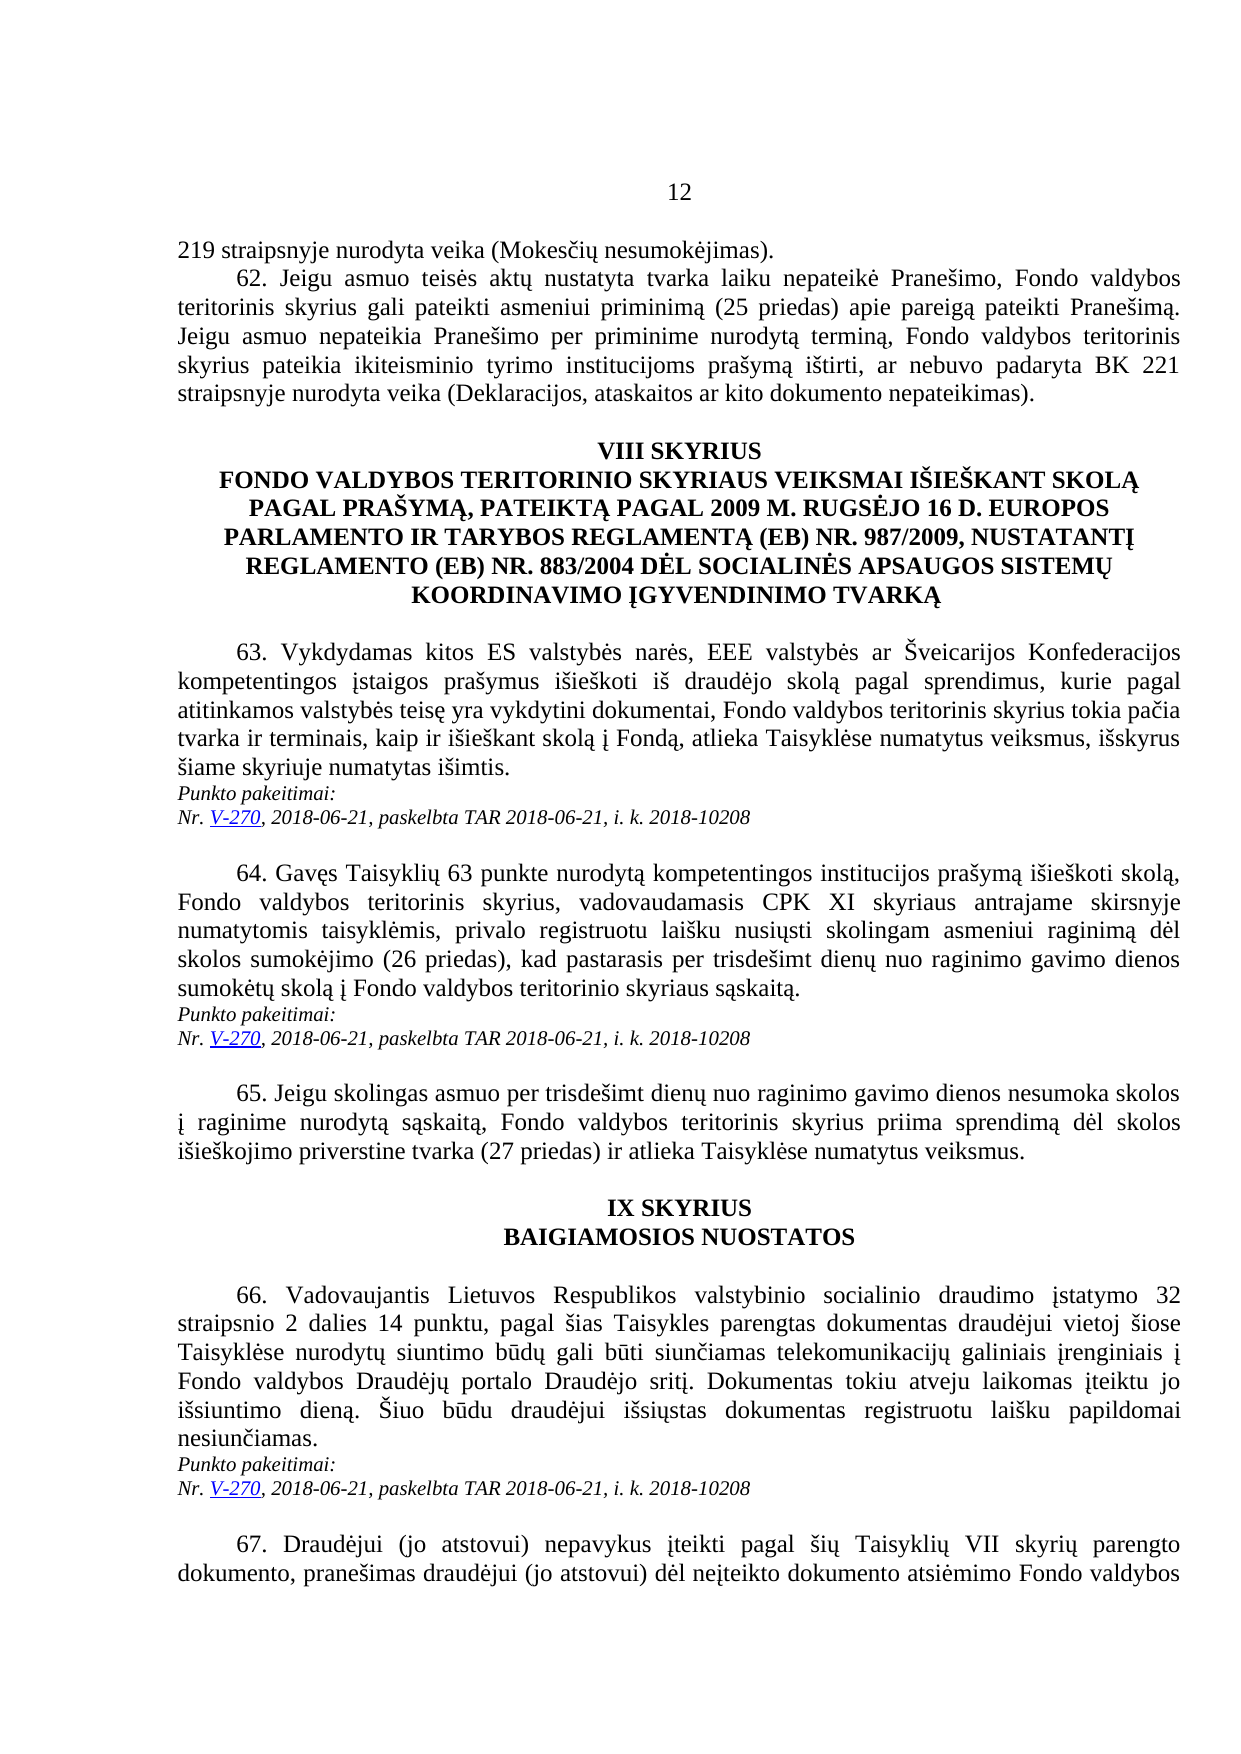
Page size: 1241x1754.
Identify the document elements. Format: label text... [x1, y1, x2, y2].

text BAIGIAMOSIOS NUOSTATOS [177, 1222, 1181, 1251]
text 66. Vadovaujantis Lietuvos Respublikos valstybinio socialinio draudimo įstatymo 32 straipsnio 2 dalies 14 punktu, pagal šias Taisykles parengtas dokumentas draudėjui vietoj šiose Taisyklėse nurodytų siuntimo būdų gali būti siunčiamas telekomunikacijų galiniais įrenginiais į Fondo valdybos Draudėjų portalo Draudėjo sritį. Dokumentas tokiu atveju laikomas įteiktu jo išsiuntimo dieną. Šiuo būdu draudėjui išsiųstas dokumentas registruotu laišku papildomai nesiunčiamas. [177, 1280, 1181, 1452]
text 63. Vykdydamas kitos ES valstybės narės, EEE valstybės ar Šveicarijos Konfederacijos kompetentingos įstaigos prašymus išieškoti iš draudėjo skolą pagal sprendimus, kurie pagal atitinkamos valstybės teisę yra vykdytini dokumentai, Fondo valdybos teritorinis skyrius tokia pačia tvarka ir terminais, kaip ir išieškant skolą į Fondą, atlieka Taisyklėse numatytus veiksmus, išskyrus šiame skyriuje numatytas išimtis. [177, 637, 1181, 781]
text 67. Draudėjui (jo atstovui) nepavykus įteikti pagal šių Taisyklių VII skyrių parengto dokumento, pranešimas draudėjui (jo atstovui) dėl neįteikto dokumento atsiėmimo Fondo valdybos [177, 1529, 1181, 1587]
text 64. Gavęs Taisyklių 63 punkte nurodytą kompetentingos institucijos prašymą išieškoti skolą, Fondo valdybos teritorinis skyrius, vadovaudamasis CPK XI skyriaus antrajame skirsnyje numatytomis taisyklėmis, privalo registruotu laišku nusiųsti skolingam asmeniui raginimą dėl skolos sumokėjimo (26 priedas), kad pastarasis per trisdešimt dienų nuo raginimo gavimo dienos sumokėtų skolą į Fondo valdybos teritorinio skyriaus sąskaitą. [177, 858, 1181, 1002]
text Punkto pakeitimai: [177, 1452, 1181, 1476]
text FONDO VALDYBOS TERITORINIO SKYRIAUS VEIKSMAI IŠIEŠKANT SKOLĄ PAGAL PRAŠYMĄ, PATEIKTĄ PAGAL 2009 M. RUGSĖJO 16 D. EUROPOS PARLAMENTO IR TARYBOS REGLAMENTĄ (EB) NR. 987/2009, NUSTATANTĮ REGLAMENTO (EB) NR. 883/2004 DĖL SOCIALINĖS APSAUGOS SISTEMŲ KOORDINAVIMO ĮGYVENDINIMO TVARKĄ [177, 465, 1181, 608]
text 62. Jeigu asmuo teisės aktų nustatyta tvarka laiku nepateikė Pranešimo, Fondo valdybos teritorinis skyrius gali pateikti asmeniui priminimą (25 priedas) apie pareigą pateikti Pranešimą. Jeigu asmuo nepateikia Pranešimo per priminime nurodytą terminą, Fondo valdybos teritorinis skyrius pateikia ikiteisminio tyrimo institucijoms prašymą ištirti, ar nebuvo padaryta BK 221 straipsnyje nurodyta veika (Deklaracijos, ataskaitos ar kito dokumento nepateikimas). [177, 263, 1181, 407]
text IX SKYRIUS [177, 1193, 1181, 1222]
text Nr. V-270, 2018-06-21, paskelbta TAR 2018-06-21, i. k. 2018-10208 [177, 1476, 1181, 1500]
text Nr. V-270, 2018-06-21, paskelbta TAR 2018-06-21, i. k. 2018-10208 [177, 805, 1181, 829]
text 65. Jeigu skolingas asmuo per trisdešimt dienų nuo raginimo gavimo dienos nesumoka skolos į raginime nurodytą sąskaitą, Fondo valdybos teritorinis skyrius priima sprendimą dėl skolos išieškojimo priverstine tvarka (27 priedas) ir atlieka Taisyklėse numatytus veiksmus. [177, 1078, 1181, 1165]
text Nr. V-270, 2018-06-21, paskelbta TAR 2018-06-21, i. k. 2018-10208 [177, 1026, 1181, 1050]
text VIII SKYRIUS [177, 436, 1181, 465]
text Punkto pakeitimai: [177, 781, 1181, 805]
text 219 straipsnyje nurodyta veika (Mokesčių nesumokėjimas). [177, 235, 1181, 263]
text Punkto pakeitimai: [177, 1002, 1181, 1026]
